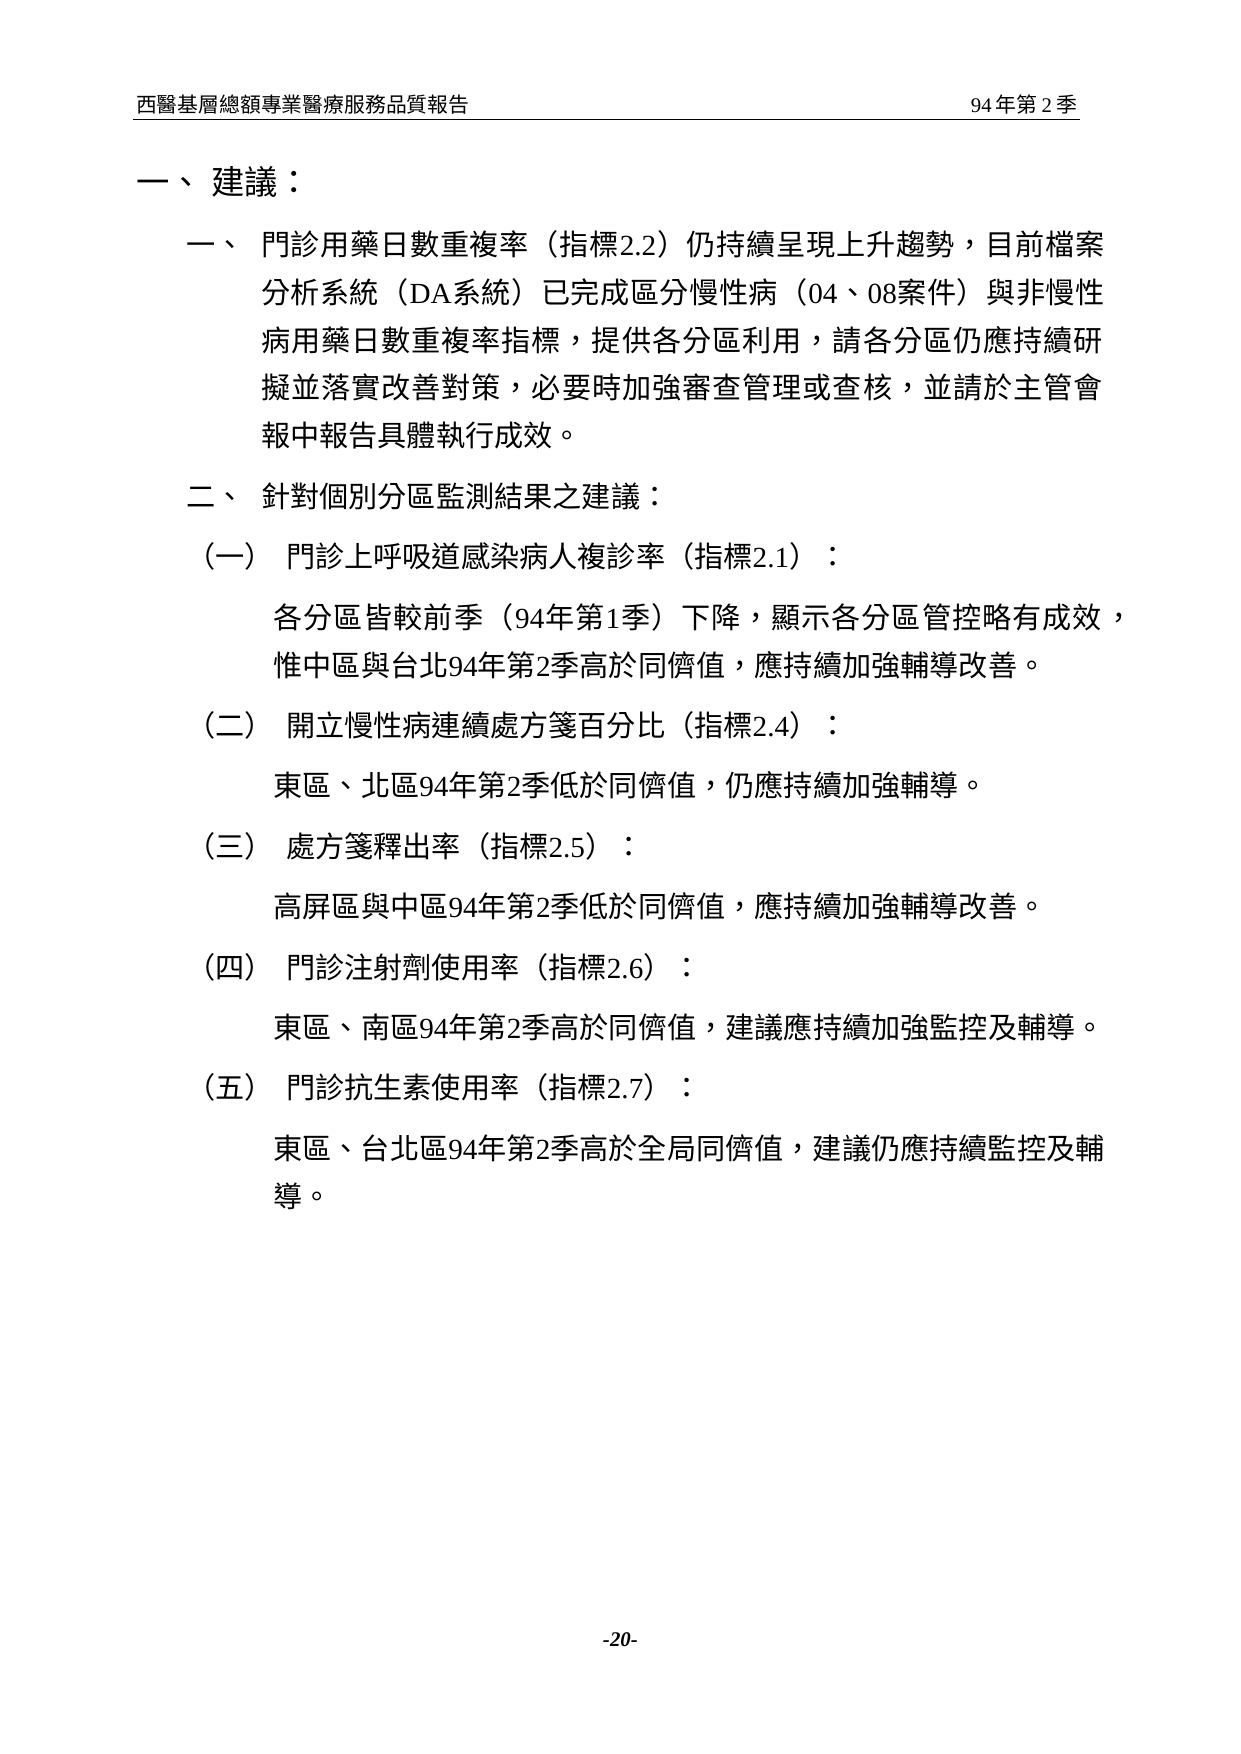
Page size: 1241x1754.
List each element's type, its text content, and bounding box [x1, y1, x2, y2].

list 處方箋釋出率（指標2.5）： [186, 819, 1104, 867]
list 針對個別分區監測結果之建議： [186, 469, 1104, 517]
text 東區、北區94年第2季低於同儕值，仍應持續加強輔導。 [273, 758, 1104, 806]
list 門診上呼吸道感染病人複診率（指標2.1）： [186, 529, 1104, 577]
text 高屏區與中區94年第2季低於同儕值，應持續加強輔導改善。 [273, 879, 1104, 927]
text 東區、台北區94年第2季高於全局同儕值，建議仍應持續監控及輔導。 [273, 1121, 1104, 1217]
list 門診抗生素使用率（指標2.7）： [186, 1061, 1104, 1108]
list 建議： [136, 156, 1104, 204]
list 門診用藥日數重複率（指標2.2）仍持續呈現上升趨勢，目前檔案分析系統（DA系統）已完成區分慢性病（04、08案件）與非慢性病用藥日數重複率指標，提供各分區利用，請各分區仍應持續研擬並落實改善對策，必要時加強審查管理或查核，並請於主管會報中報告具體執行成效。 [186, 217, 1104, 456]
text 各分區皆較前季（94年第1季）下降，顯示各分區管控略有成效，惟中區與台北94年第2季高於同儕值，應持續加強輔導改善。 [273, 590, 1104, 686]
text 東區、南區94年第2季高於同儕值，建議應持續加強監控及輔導。 [273, 1000, 1104, 1048]
list 開立慢性病連續處方箋百分比（指標2.4）： [186, 698, 1104, 746]
list 門診注射劑使用率（指標2.6）： [186, 940, 1104, 988]
